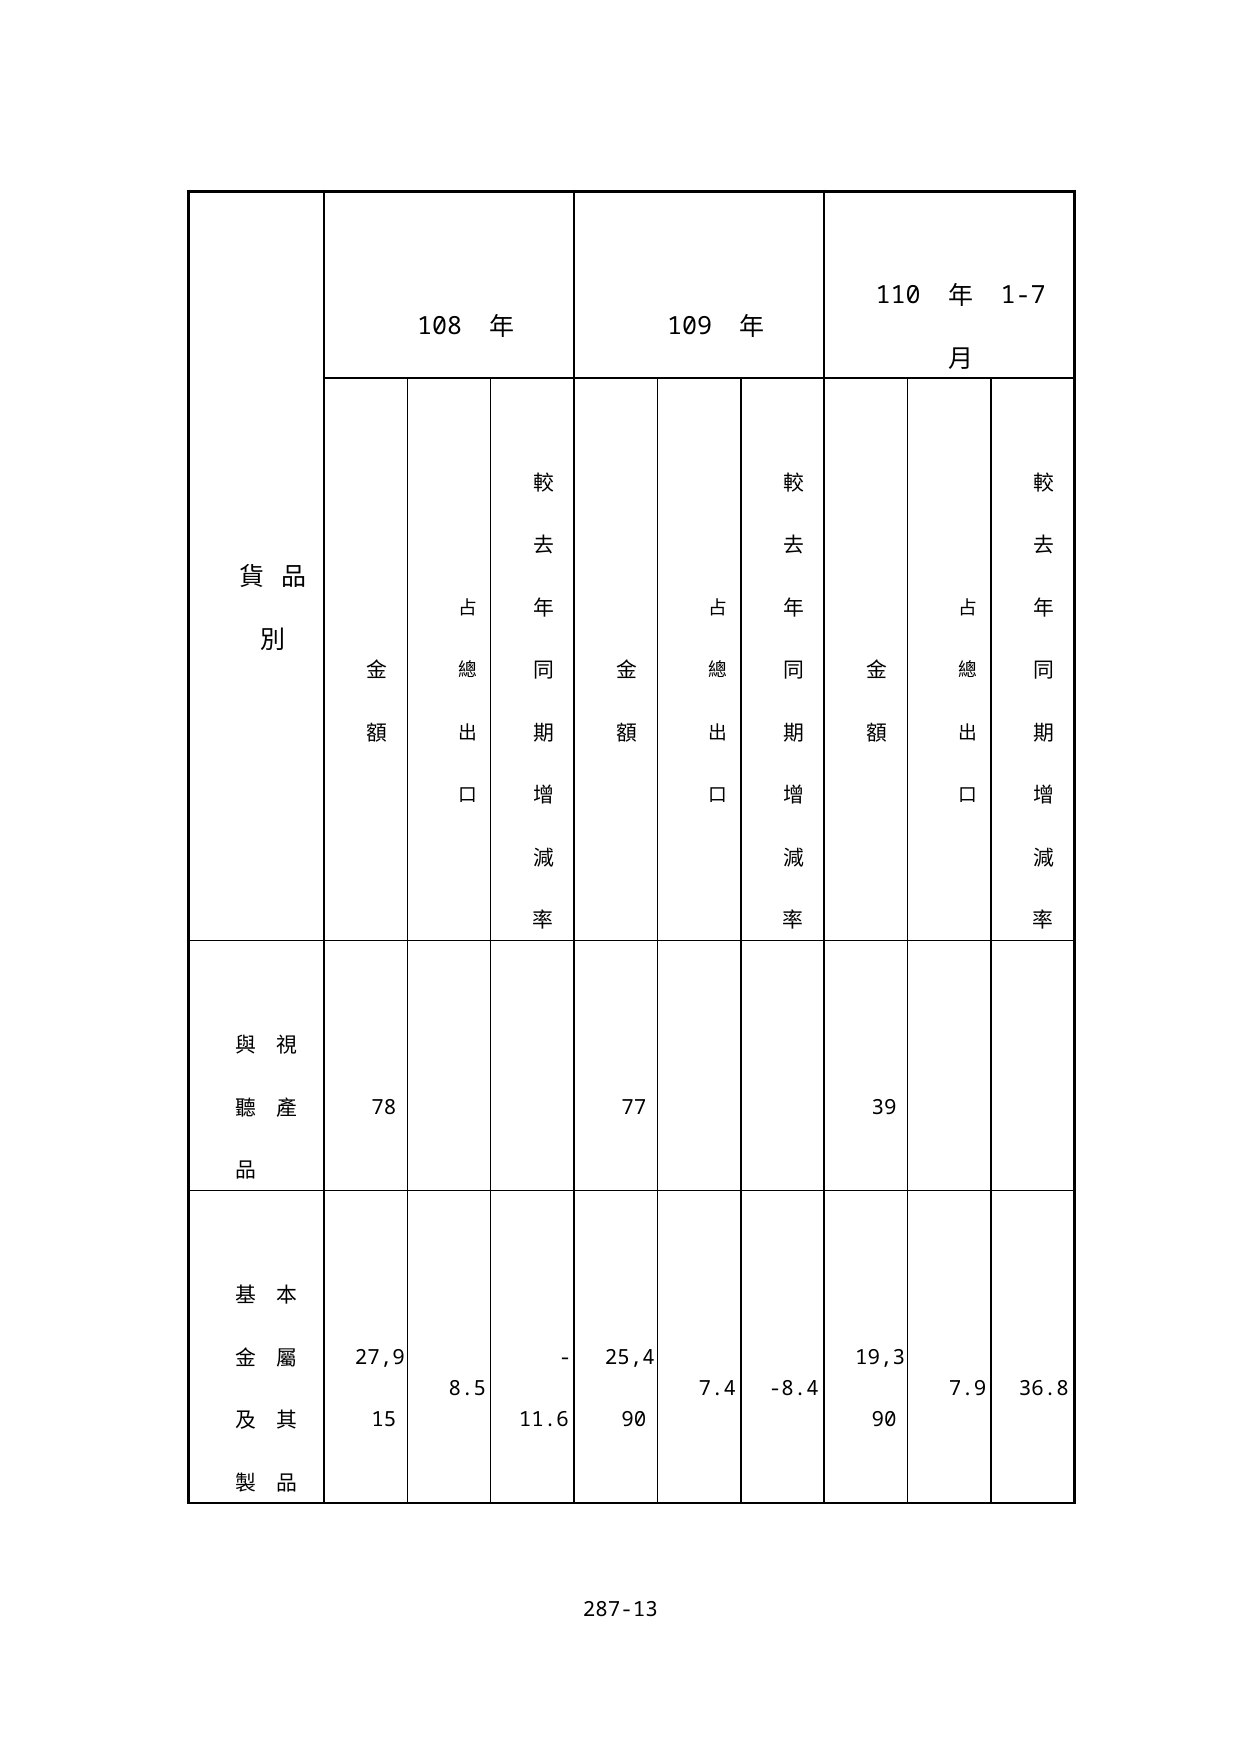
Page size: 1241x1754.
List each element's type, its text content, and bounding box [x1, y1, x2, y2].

table_header 109年 [575, 193, 823, 377]
table_cell [908, 941, 990, 1189]
table_cell 36.8 [992, 1191, 1073, 1502]
table_cell [408, 941, 490, 1189]
table_header 110年1-7月 [825, 193, 1073, 377]
table_cell 25,490 [575, 1191, 657, 1502]
table_cell 7.4 [658, 1191, 740, 1502]
table_cell [742, 941, 823, 1189]
table_cell 金額 [575, 379, 657, 939]
table_cell 較去年同期增減率 [491, 379, 573, 939]
table_cell 77 [575, 941, 657, 1189]
table_cell 占總出口 [658, 379, 740, 939]
table_cell 占總出口 [908, 379, 990, 939]
table_header 貨品別 [190, 193, 323, 939]
table_cell 7.9 [908, 1191, 990, 1502]
table_cell 金額 [325, 379, 407, 939]
table_cell 較去年同期增減率 [992, 379, 1073, 939]
table_cell 39 [825, 941, 907, 1189]
table_cell 8.5 [408, 1191, 490, 1502]
table_cell 19,390 [825, 1191, 907, 1502]
table_cell -8.4 [742, 1191, 823, 1502]
table_cell 占總出口 [408, 379, 490, 939]
table_cell [491, 941, 573, 1189]
table_cell 78 [325, 941, 407, 1189]
table_cell 較去年同期增減率 [742, 379, 823, 939]
table_cell 與視聽產品 [190, 941, 323, 1189]
table_cell [658, 941, 740, 1189]
table_cell 27,915 [325, 1191, 407, 1502]
table_cell -11.6 [491, 1191, 573, 1502]
table_cell 基本金屬及其製品 [190, 1191, 323, 1502]
table_header 108年 [325, 193, 573, 377]
table_cell 金額 [825, 379, 907, 939]
table_cell [992, 941, 1073, 1189]
